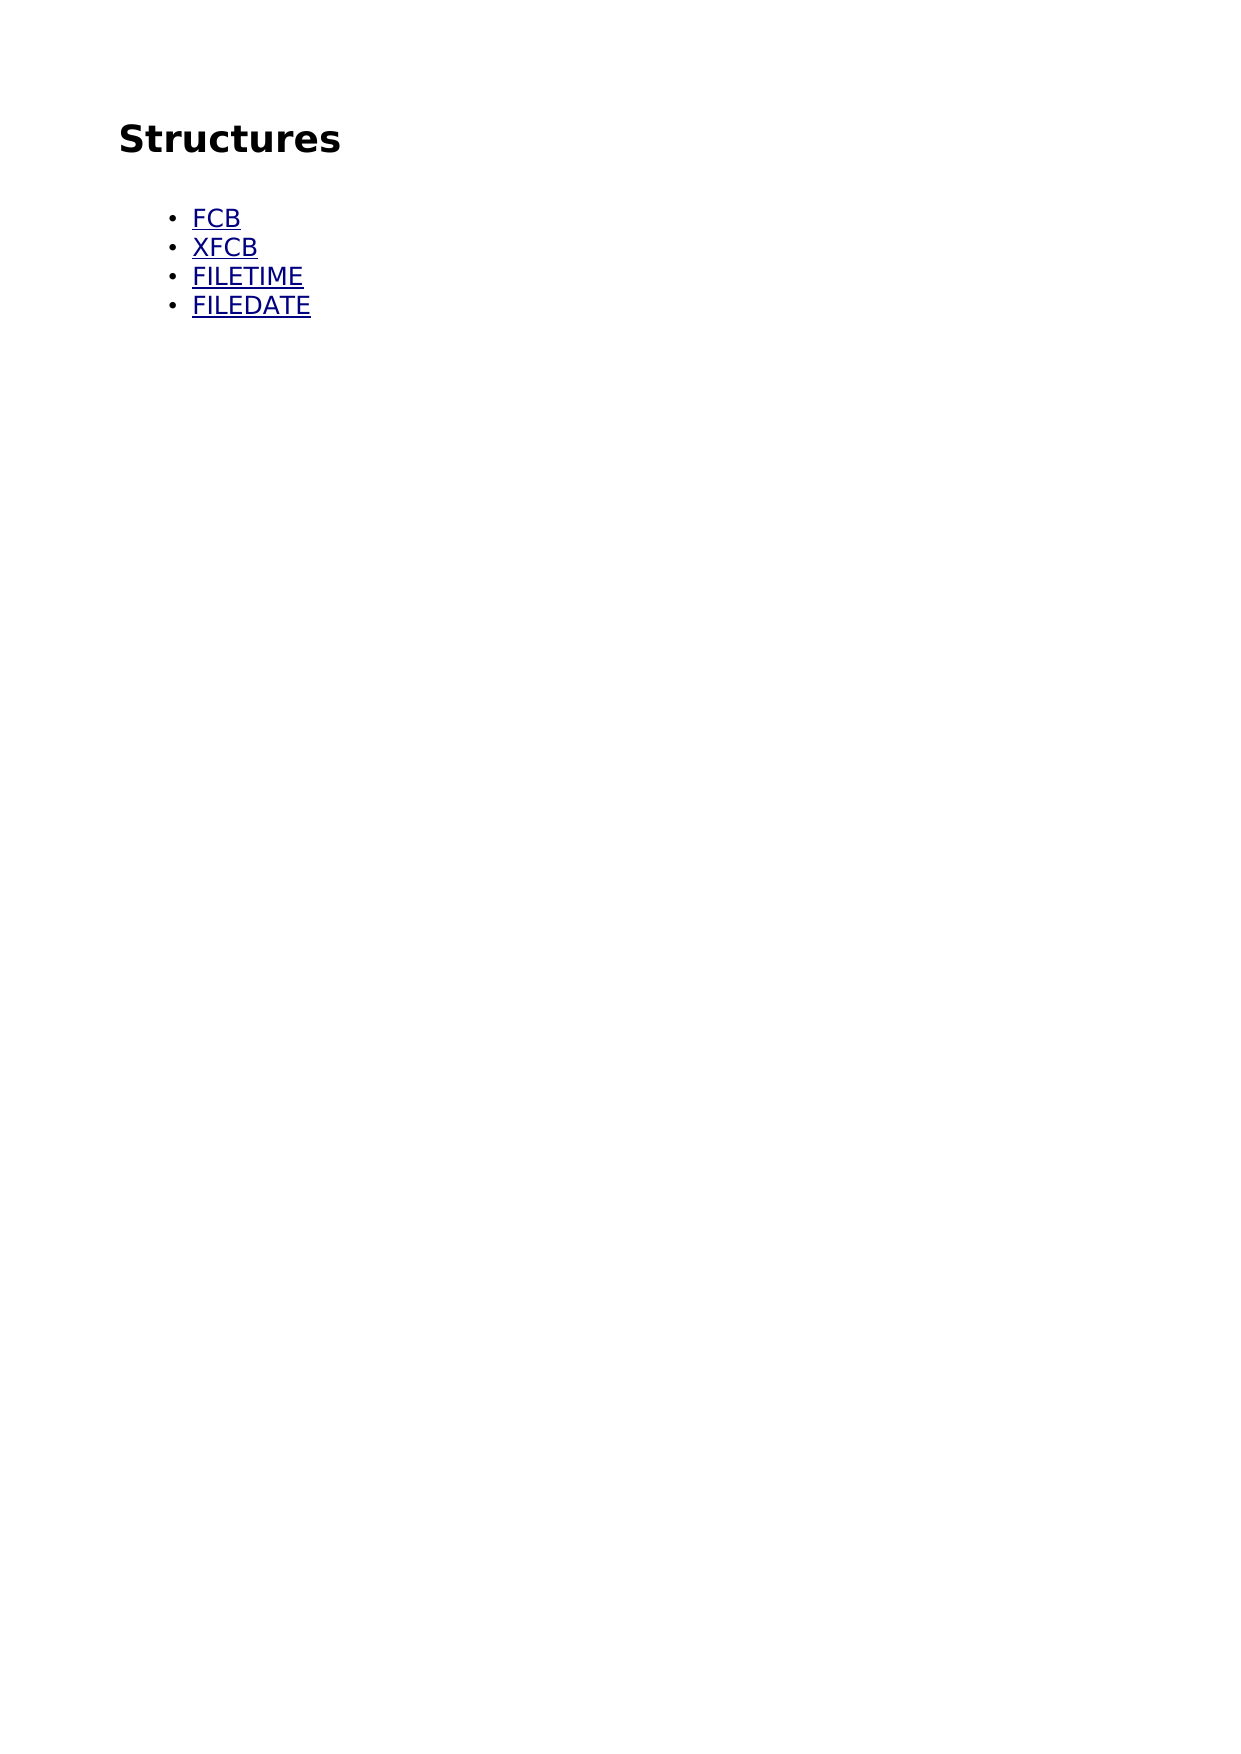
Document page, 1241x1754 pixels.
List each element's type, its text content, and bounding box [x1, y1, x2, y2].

list XFCB [177, 233, 1122, 262]
list FILETIME [177, 262, 1122, 291]
subtitle Structures [118, 118, 1122, 162]
list FILEDATE [177, 291, 1122, 320]
list FCB [177, 204, 1122, 233]
